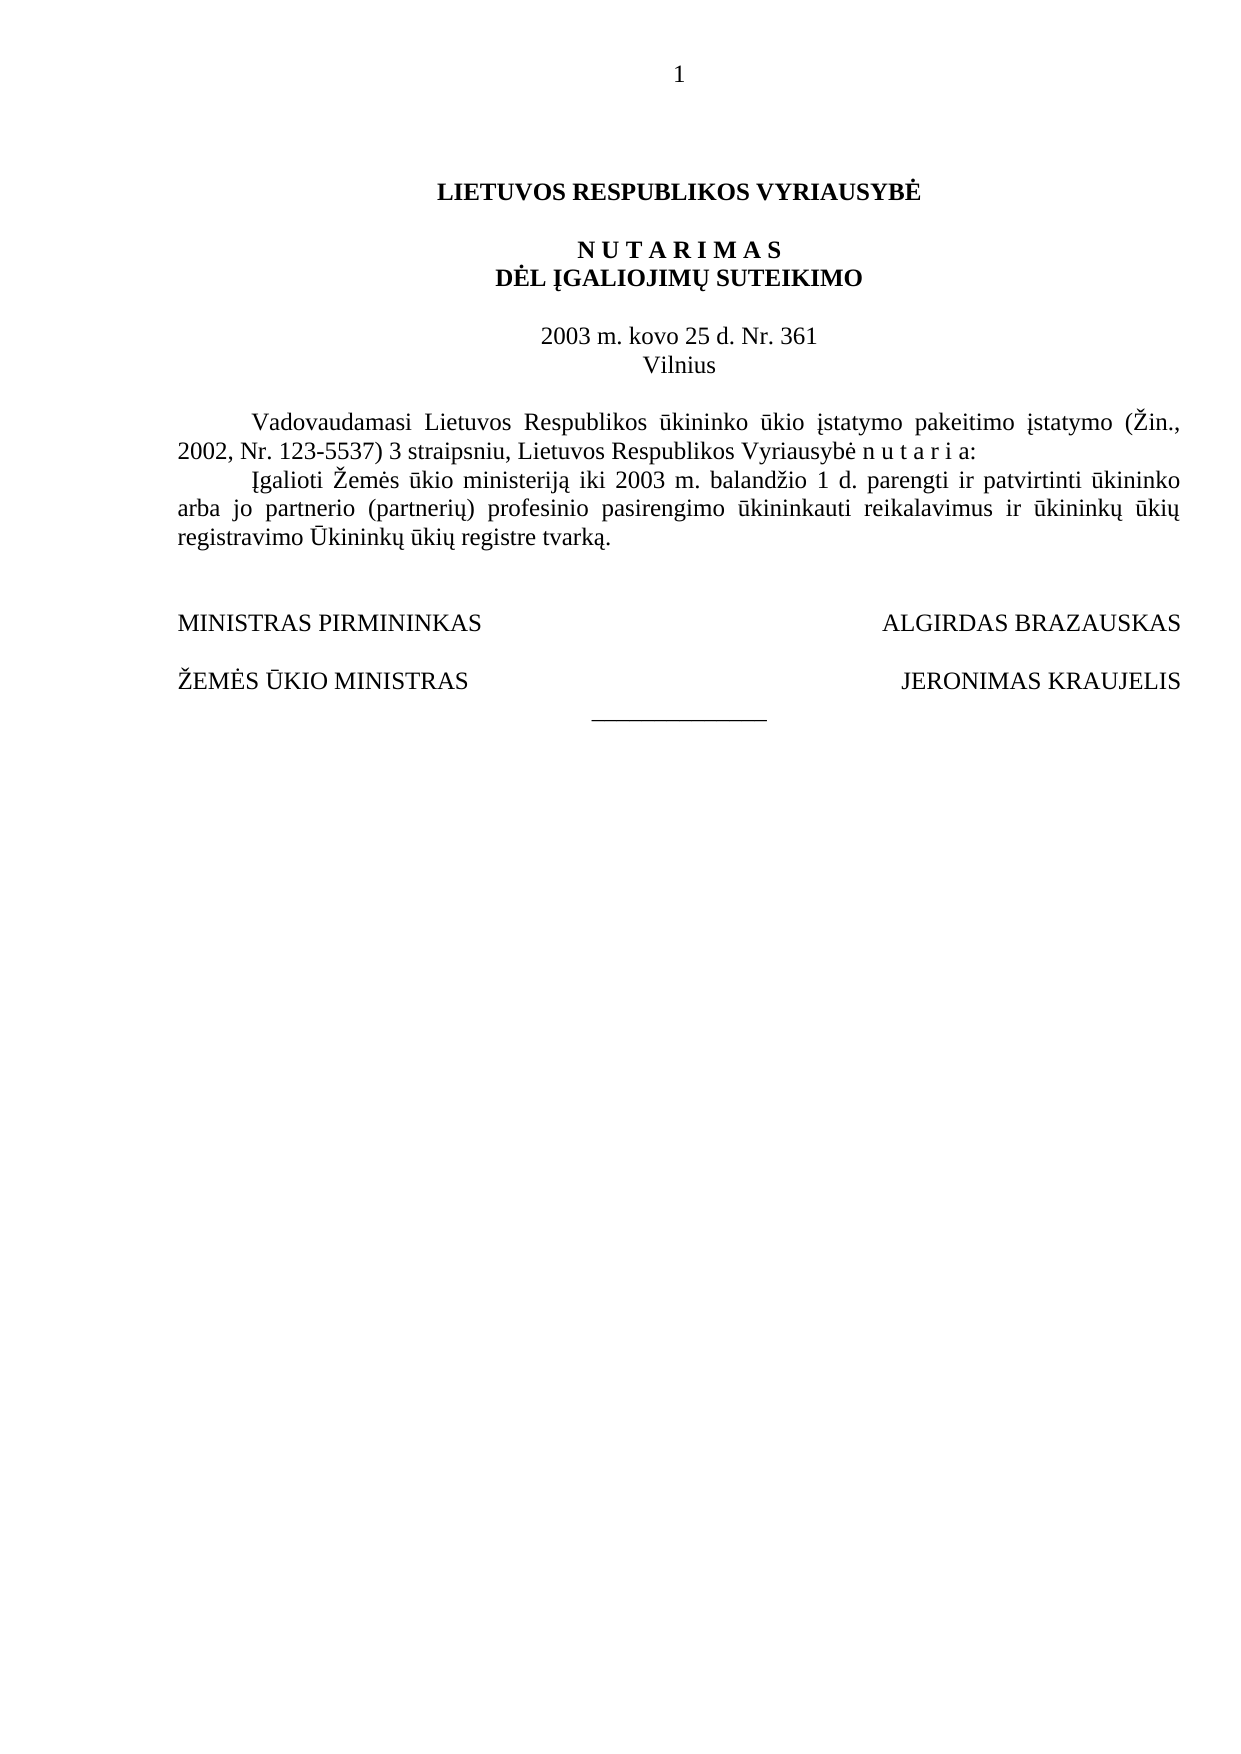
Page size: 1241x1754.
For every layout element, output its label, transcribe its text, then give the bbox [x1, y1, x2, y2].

text 2003 m. kovo 25 d. Nr. 361 [177, 321, 1181, 350]
text ______________ [177, 695, 1181, 723]
text Vadovaudamasi Lietuvos Respublikos ūkininko ūkio įstatymo pakeitimo įstatymo (Žin., 2002, Nr. 123-5537) 3 straipsniu, Lietuvos Respublikos Vyriausybė nutaria: [177, 407, 1181, 465]
text MINISTRAS PIRMININKAS ALGIRDAS BRAZAUSKAS [177, 608, 1181, 637]
text Įgalioti Žemės ūkio ministeriją iki 2003 m. balandžio 1 d. parengti ir patvirtinti ūkininko arba jo partnerio (partnerių) profesinio pasirengimo ūkininkauti reikalavimus ir ūkininkų ūkių registravimo Ūkininkų ūkių registre tvarką. [177, 465, 1181, 551]
text LIETUVOS RESPUBLIKOS VYRIAUSYBĖ [177, 177, 1181, 206]
text ŽEMĖS ŪKIO MINISTRAS JERONIMAS KRAUJELIS [177, 666, 1181, 695]
text Vilnius [177, 350, 1181, 378]
text DĖL ĮGALIOJIMŲ SUTEIKIMO [177, 263, 1181, 292]
text N U T A R I M A S [177, 235, 1181, 263]
